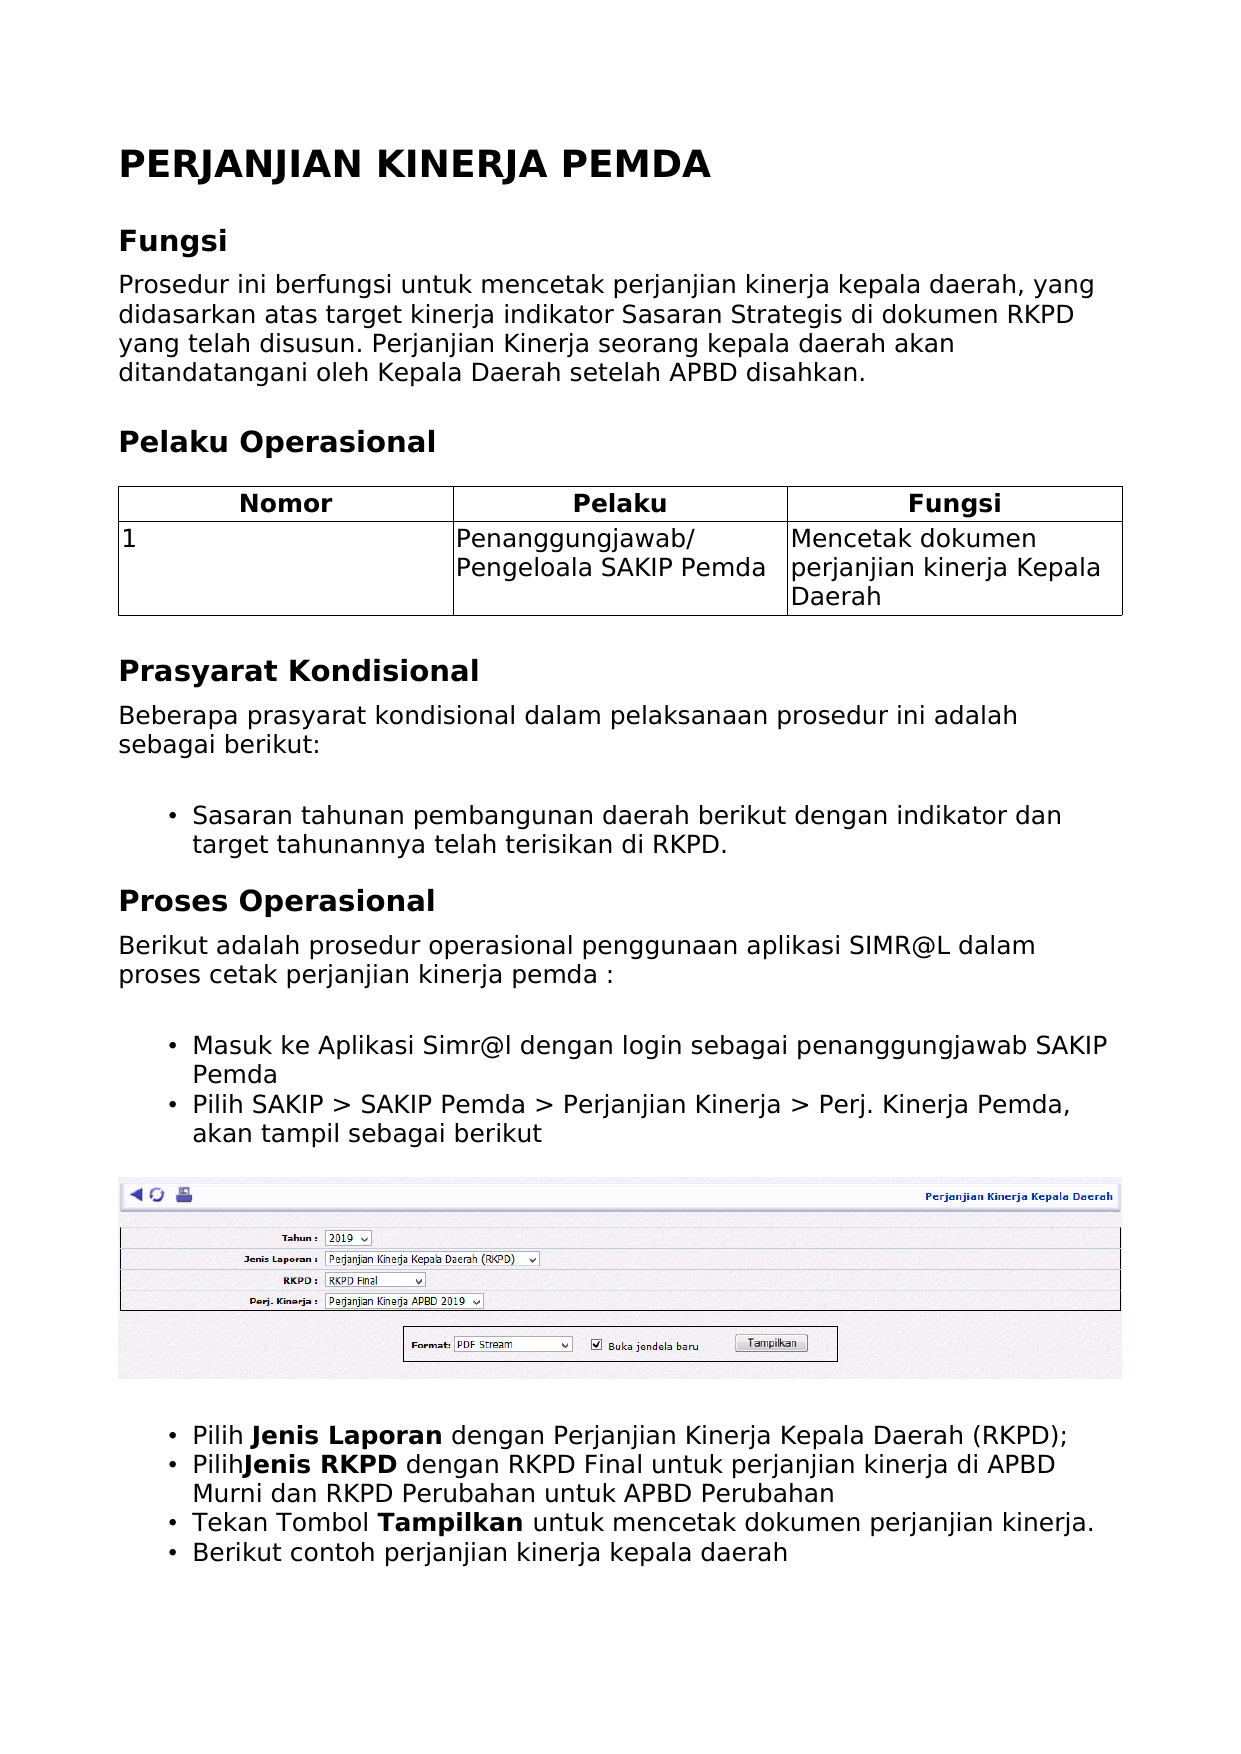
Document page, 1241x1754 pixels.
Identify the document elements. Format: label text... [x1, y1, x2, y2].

list PilihJenis RKPD dengan RKPD Final untuk perjanjian kinerja di APBD Murni dan RKPD Perubahan untuk APBD Perubahan [177, 1450, 1122, 1508]
list Masuk ke Aplikasi Simr@l dengan login sebagai penanggungjawab SAKIP Pemda [177, 1031, 1122, 1090]
subtitle Fungsi [118, 224, 1122, 258]
table_cell Penanggungjawab/Pengeloala SAKIP Pemda [454, 522, 787, 615]
list Sasaran tahunan pembangunan daerah berikut dengan indikator dan target tahunannya telah terisikan di RKPD. [177, 801, 1122, 860]
subtitle PERJANJIAN KINERJA PEMDA [118, 143, 1122, 187]
text Beberapa prasyarat kondisional dalam pelaksanaan prosedur ini adalah sebagai berikut: [118, 701, 1122, 759]
list Pilih Jenis Laporan dengan Perjanjian Kinerja Kepala Daerah (RKPD); [177, 1421, 1122, 1450]
subtitle Proses Operasional [118, 885, 1122, 919]
table_cell Mencetak dokumen perjanjian kinerja Kepala Daerah [788, 522, 1122, 615]
list Pilih SAKIP > SAKIP Pemda > Perjanjian Kinerja > Perj. Kinerja Pemda, akan tampil sebagai berikut [177, 1090, 1122, 1148]
table_header Pelaku [454, 487, 787, 521]
table_cell 1 [119, 522, 453, 615]
picture [118, 1177, 1123, 1379]
table_header Nomor [119, 487, 453, 521]
list Tekan Tombol Tampilkan untuk mencetak dokumen perjanjian kinerja. [177, 1508, 1122, 1538]
subtitle Prasyarat Kondisional [118, 654, 1122, 688]
subtitle Pelaku Operasional [118, 425, 1122, 459]
table_header Fungsi [788, 487, 1122, 521]
text Berikut adalah prosedur operasional penggunaan aplikasi SIMR@L dalam proses cetak perjanjian kinerja pemda : [118, 931, 1122, 989]
text Prosedur ini berfungsi untuk mencetak perjanjian kinerja kepala daerah, yang didasarkan atas target kinerja indikator Sasaran Strategis di dokumen RKPD yang telah disusun. Perjanjian Kinerja seorang kepala daerah akan ditandatangani oleh Kepala Daerah setelah APBD disahkan. [118, 271, 1122, 387]
list Berikut contoh perjanjian kinerja kepala daerah [177, 1538, 1122, 1567]
